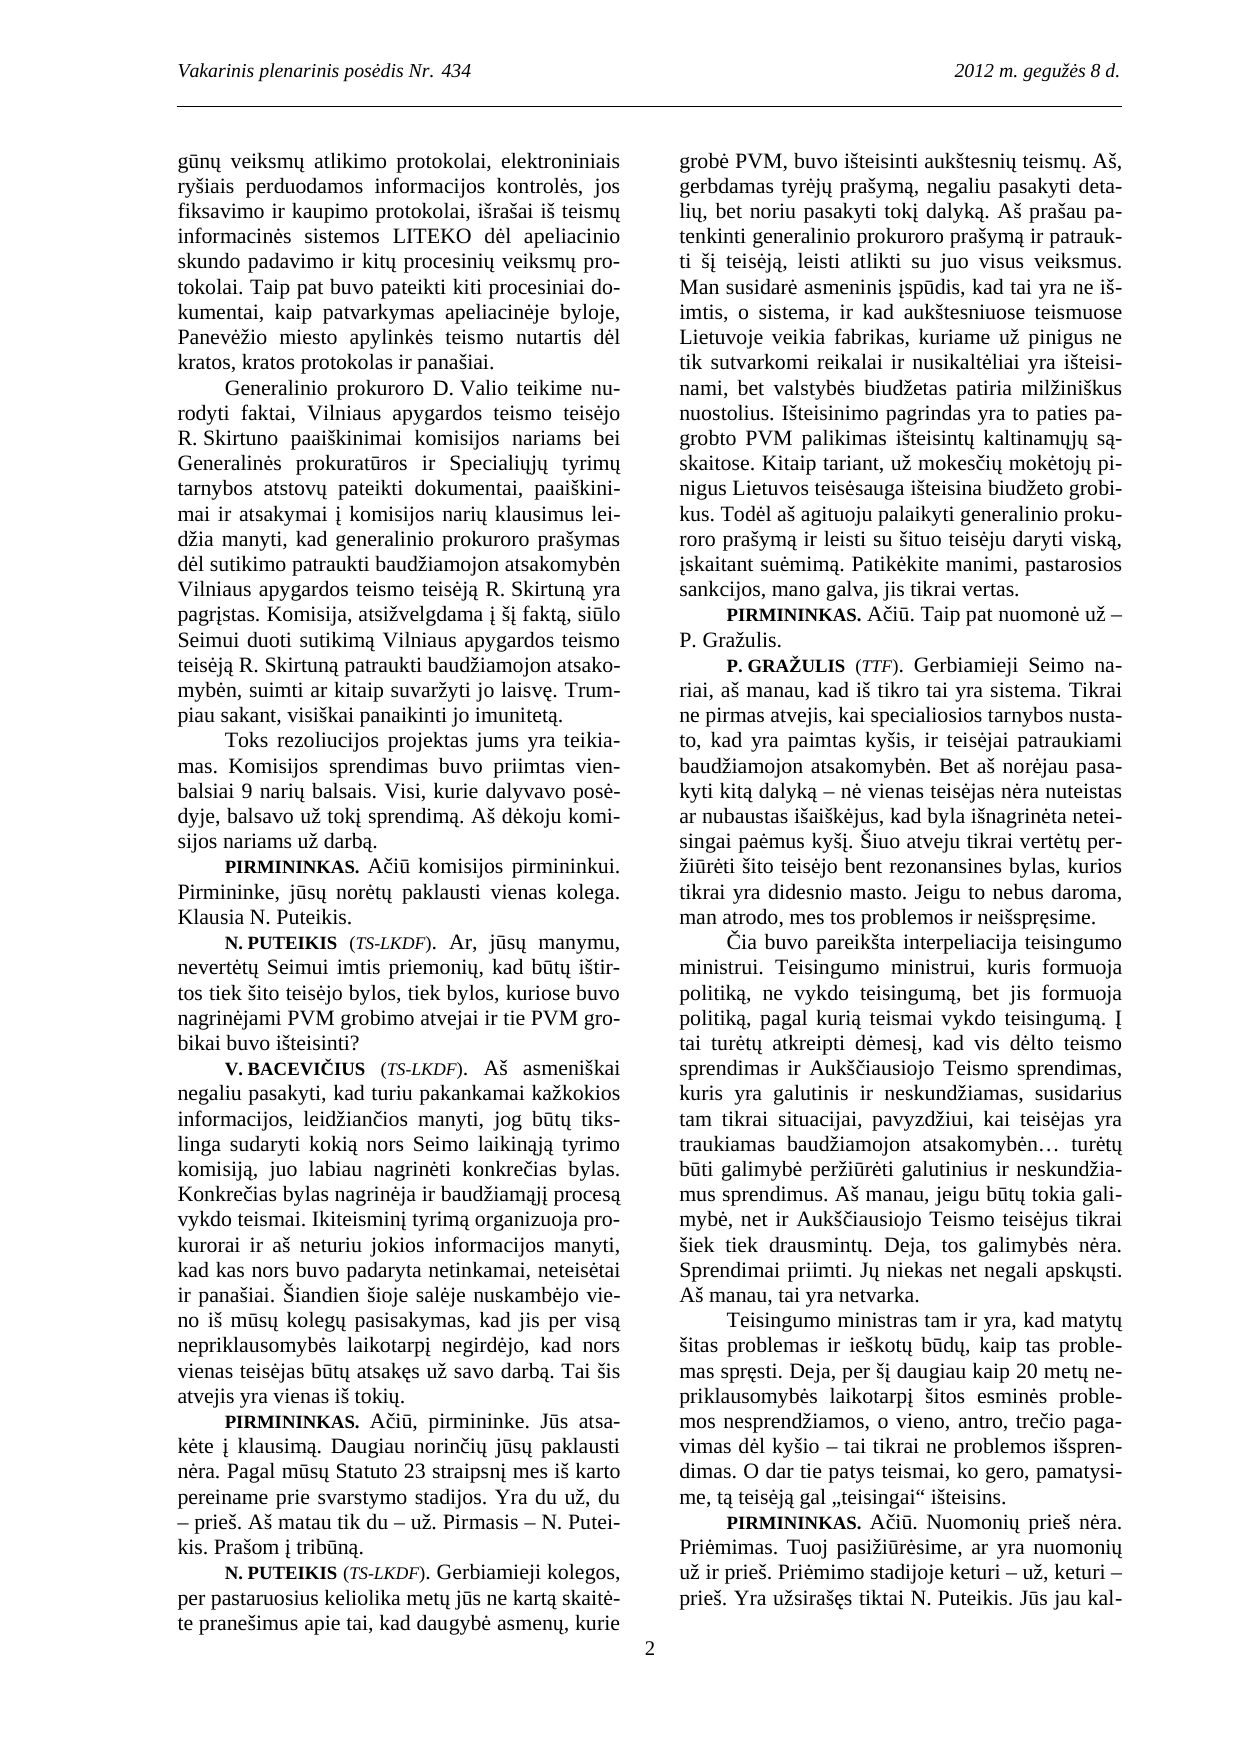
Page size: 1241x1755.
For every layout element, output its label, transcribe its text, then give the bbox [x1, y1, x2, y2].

text N. PUTEIKIS (TS-LKDF). Ger­bia­mie­ji ko­le­gos, per pas­ta­ruo­sius ke­lio­li­ka me­tų jūs ne kar­tą skai­tė­te pra­ne­ši­mus apie tai, kad dau­gy­bė as­me­nų, ku­rie [177, 1559, 620, 1635]
text Toks re­zo­liu­ci­jos pro­jek­tas jums yra tei­kia­mas. Ko­mi­si­jos spren­di­mas bu­vo pri­im­tas vien­bal­siai 9 na­rių bal­sais. Vi­si, ku­rie da­ly­va­vo po­sė­dy­je, bal­sa­vo už to­kį spren­di­mą. Aš dė­ko­ju ko­mi­si­jos na­riams už dar­bą. [177, 727, 620, 853]
text gro­bė PVM, bu­vo iš­tei­sin­ti aukš­tes­nių teis­mų. Aš, gerb­da­mas ty­rė­jų pra­šy­mą, ne­ga­liu pa­sa­ky­ti de­ta­lių, bet no­riu pa­sa­ky­ti to­kį da­ly­ką. Aš pra­šau pa­ten­kin­ti ge­ne­ra­li­nio pro­ku­ro­ro pra­šy­mą ir pa­trauk­ti šį tei­sė­ją, leis­ti at­lik­ti su juo vi­sus veiks­mus. Man su­si­da­rė as­me­ni­nis įspū­dis, kad tai yra ne iš­im­tis, o sis­te­ma, ir kad aukš­tes­niuo­se teis­muo­se Lie­tu­vo­je vei­kia fab­ri­kas, ku­ria­me už pi­ni­gus ne tik su­tvar­ko­mi rei­ka­lai ir nu­si­kal­tė­liai yra iš­tei­si­na­mi, bet vals­ty­bės biu­dže­tas pa­ti­ria mil­ži­niš­kus nuos­to­lius. Iš­tei­si­ni­mo pa­grin­das yra to pa­ties pa­grob­to PVM pa­li­ki­mas iš­tei­sin­tų kal­ti­na­mų­jų są­skai­to­se. Ki­taip ta­riant, už mo­kes­čių mo­kė­to­jų pi­ni­gus Lie­tu­vos tei­sė­sau­ga iš­tei­si­na biu­dže­to gro­bi­kus. To­dėl aš agi­tuo­ju pa­lai­ky­ti ge­ne­ra­li­nio pro­ku­ro­ro pra­šy­mą ir leis­ti su ši­tuo tei­sė­ju da­ry­ti vis­ką, įskai­tant su­ėmi­mą. Pa­ti­kė­ki­te ma­ni­mi, pas­ta­ro­sios sank­ci­jos, ma­no gal­va, jis tik­rai ver­tas. [679, 148, 1122, 601]
text PIRMININKAS. Ačiū. Nuo­mo­nių prieš nė­ra. Pri­ėmi­mas. Tuoj pa­si­žiū­rė­si­me, ar yra nuo­mo­nių už ir prieš. Pri­ėmi­mo sta­di­jo­je ke­tu­ri – už, ke­tu­ri – prieš. Yra už­si­ra­šęs tik­tai N. Pu­tei­kis. Jūs jau kal­ [679, 1509, 1122, 1610]
text Tei­sin­gu­mo mi­nist­ras tam ir yra, kad ma­ty­tų ši­tas pro­ble­mas ir ieš­ko­tų bū­dų, kaip tas pro­ble­mas spręs­ti. De­ja, per šį dau­giau kaip 20 me­tų ne­pri­klau­so­my­bės lai­ko­tar­pį ši­tos es­mi­nės pro­ble­mos ne­spren­džia­mos, o vie­no, an­tro, tre­čio pa­ga­vi­mas dėl ky­šio – tai tik­rai ne pro­ble­mos iš­spren­di­mas. O dar tie pa­tys teis­mai, ko ge­ro, pa­ma­ty­si­me, tą tei­sė­ją gal „tei­sin­gai“ iš­tei­sins. [679, 1307, 1122, 1509]
text V. BACEVIČIUS (TS-LKDF). Aš as­me­niš­kai ne­ga­liu pa­sa­ky­ti, kad tu­riu pa­kan­ka­mai kaž­ko­kios in­for­ma­ci­jos, lei­džian­čios ma­ny­ti, jog bū­tų tiks­lin­ga su­da­ry­ti ko­kią nors Sei­mo lai­ki­ną­ją ty­ri­mo ko­mi­si­ją, juo la­biau nag­ri­nė­ti kon­kre­čias by­las. Kon­kre­čias by­las nag­ri­nė­ja ir bau­džia­mą­jį pro­ce­są vyk­do teis­mai. Iki­teis­mi­nį ty­ri­mą or­ga­ni­zuo­ja pro­ku­ro­rai ir aš ne­tu­riu jo­kios in­for­ma­ci­jos ma­ny­ti, kad kas nors bu­vo pa­da­ry­ta ne­tin­ka­mai, ne­tei­sė­tai ir pa­na­šiai. Šian­dien šio­je sa­lė­je nu­skam­bė­jo vie­no iš mū­sų ko­le­gų pa­si­sa­ky­mas, kad jis per vi­są ne­pri­klau­so­my­bės lai­ko­tar­pį ne­gir­dė­jo, kad nors vie­nas tei­sė­jas bū­tų at­sa­kęs už sa­vo dar­bą. Tai šis at­ve­jis yra vie­nas iš to­kių. [177, 1055, 620, 1408]
text Ge­ne­ra­li­nio pro­ku­ro­ro D. Va­lio tei­ki­me nu­ro­dy­ti fak­tai, Vil­niaus apy­gar­dos teis­mo tei­sė­jo R. Skir­tu­no pa­aiš­ki­ni­mai ko­mi­si­jos na­riams bei Ge­ne­ra­li­nės pro­ku­ra­tū­ros ir Spe­cia­lių­jų ty­ri­mų tar­ny­bos at­sto­vų pa­teik­ti do­ku­men­tai, pa­aiš­ki­ni­mai ir at­sa­ky­mai į ko­mi­si­jos na­rių klau­si­mus lei­džia ma­ny­ti, kad ge­ne­ra­li­nio pro­ku­ro­ro pra­šy­mas dėl su­ti­ki­mo pa­trauk­ti bau­džia­mo­jon at­sa­ko­my­bėn Vil­niaus apy­gar­dos teis­mo tei­sė­ją R. Skir­tu­ną yra pa­grįs­tas. Ko­mi­si­ja, at­si­žvelg­da­ma į šį fak­tą, siū­lo Sei­mui duo­ti su­ti­ki­mą Vil­niaus apy­gar­dos teis­mo tei­sė­ją R. Skir­tu­ną pa­trauk­ti bau­džia­mo­jon at­sa­ko­my­bėn, su­im­ti ar ki­taip su­var­žy­ti jo lais­vę. Trum­piau sa­kant, vi­siš­kai pa­nai­kin­ti jo imu­ni­te­tą. [177, 374, 620, 727]
text gū­nų veiks­mų at­li­ki­mo pro­to­ko­lai, elek­tro­ni­niais ry­šiais per­duo­da­mos in­for­ma­ci­jos kon­tro­lės, jos fik­sa­vi­mo ir kau­pi­mo pro­to­ko­lai, iš­ra­šai iš teis­mų in­for­ma­ci­nės sis­te­mos LITEKO dėl ape­lia­ci­nio skun­do pa­da­vi­mo ir ki­tų pro­ce­si­nių veiks­mų pro­to­ko­lai. Taip pat bu­vo pa­teik­ti ki­ti pro­ce­si­niai do­ku­men­tai, kaip pa­tvar­ky­mas ape­lia­ci­nė­je by­lo­je, Pa­ne­vė­žio mies­to apy­lin­kės teis­mo nu­tar­tis dėl kra­tos, kra­tos pro­to­ko­las ir pa­na­šiai. [177, 148, 620, 374]
text P. GRAŽULIS (TTF). Ger­bia­mie­ji Sei­mo na­riai, aš ma­nau, kad iš tik­ro tai yra sis­te­ma. Tik­rai ne pir­mas at­ve­jis, kai spe­cia­lio­sios tar­ny­bos nu­sta­to, kad yra pa­im­tas ky­šis, ir tei­sė­jai pa­trau­kia­mi bau­džia­mo­jon at­sa­ko­my­bėn. Bet aš no­rė­jau pa­sa­ky­ti ki­tą da­ly­ką – nė vie­nas tei­sė­jas nė­ra nu­teis­tas ar nu­baus­tas iš­aiš­kė­jus, kad by­la iš­nag­ri­nė­ta ne­tei­sin­gai pa­ė­mus ky­šį. Šiuo at­ve­ju tik­rai ver­tė­tų per­žiū­rė­ti ši­to tei­sė­jo bent re­zo­nan­si­nes by­las, ku­rios tik­rai yra di­des­nio mas­to. Jei­gu to ne­bus da­ro­ma, man at­ro­do, mes tos pro­ble­mos ir ne­iš­sprę­si­me. [679, 652, 1122, 929]
text PIRMININKAS. Ačiū, pir­mi­nin­ke. Jūs at­sa­kė­te į klau­si­mą. Dau­giau no­rin­čių jū­sų pa­klaus­ti nė­ra. Pa­gal mū­sų Sta­tu­to 23 straips­nį mes iš kar­to per­ei­na­me prie svars­ty­mo sta­di­jos. Yra du už, du – prieš. Aš ma­tau tik du – už. Pir­ma­sis – N. Pu­tei­kis. Pra­šom į tri­bū­ną. [177, 1408, 620, 1559]
text PIRMININKAS. Ačiū. Taip pat nuo­mo­nė už – P. Gra­žu­lis. [679, 601, 1122, 652]
text N. PUTEIKIS (TS-LKDF). Ar, jū­sų ma­ny­mu, ne­ver­tė­tų Sei­mui im­tis prie­mo­nių, kad bū­tų iš­tir­tos tiek ši­to tei­sė­jo by­los, tiek by­los, ku­rio­se bu­vo nag­ri­nė­ja­mi PVM gro­bi­mo at­ve­jai ir tie PVM gro­bi­kai bu­vo iš­tei­sin­ti? [177, 929, 620, 1055]
text PIRMININKAS. Ačiū ko­mi­si­jos pir­mi­nin­kui. Pir­mi­nin­ke, jū­sų no­rė­tų pa­klaus­ti vie­nas ko­le­ga. Klau­sia N. Pu­tei­kis. [177, 853, 620, 929]
text Čia bu­vo pa­reikš­ta in­ter­pe­lia­ci­ja tei­sin­gu­mo mi­nist­rui. Tei­sin­gu­mo mi­nist­rui, ku­ris for­muo­ja po­li­ti­ką, ne vyk­do tei­sin­gu­mą, bet jis for­muo­ja po­li­ti­ką, pa­gal ku­rią teis­mai vyk­do tei­sin­gu­mą. Į tai tu­rė­tų at­kreip­ti dė­me­sį, kad vis dėl­to teis­mo spren­di­mas ir Aukš­čiau­sio­jo Teis­mo spren­di­mas, ku­ris yra ga­lu­ti­nis ir ne­skun­džia­mas, su­si­da­rius tam tik­rai si­tu­a­ci­jai, pa­vyz­džiui, kai tei­sė­jas yra trau­kia­mas bau­džia­mo­jon at­sa­ko­my­bėn… tu­rė­tų bū­ti ga­li­my­bė per­žiū­rė­ti ga­lu­ti­nius ir ne­skun­džia­mus spren­di­mus. Aš ma­nau, jei­gu bū­tų to­kia ga­li­my­bė, net ir Aukš­čiau­sio­jo Teis­mo tei­sė­jus tik­rai šiek tiek draus­min­tų. De­ja, tos ga­li­my­bės nė­ra. Spren­di­mai pri­im­ti. Jų nie­kas net ne­ga­li ap­skųs­ti. Aš ma­nau, tai yra ne­tvar­ka. [679, 929, 1122, 1307]
